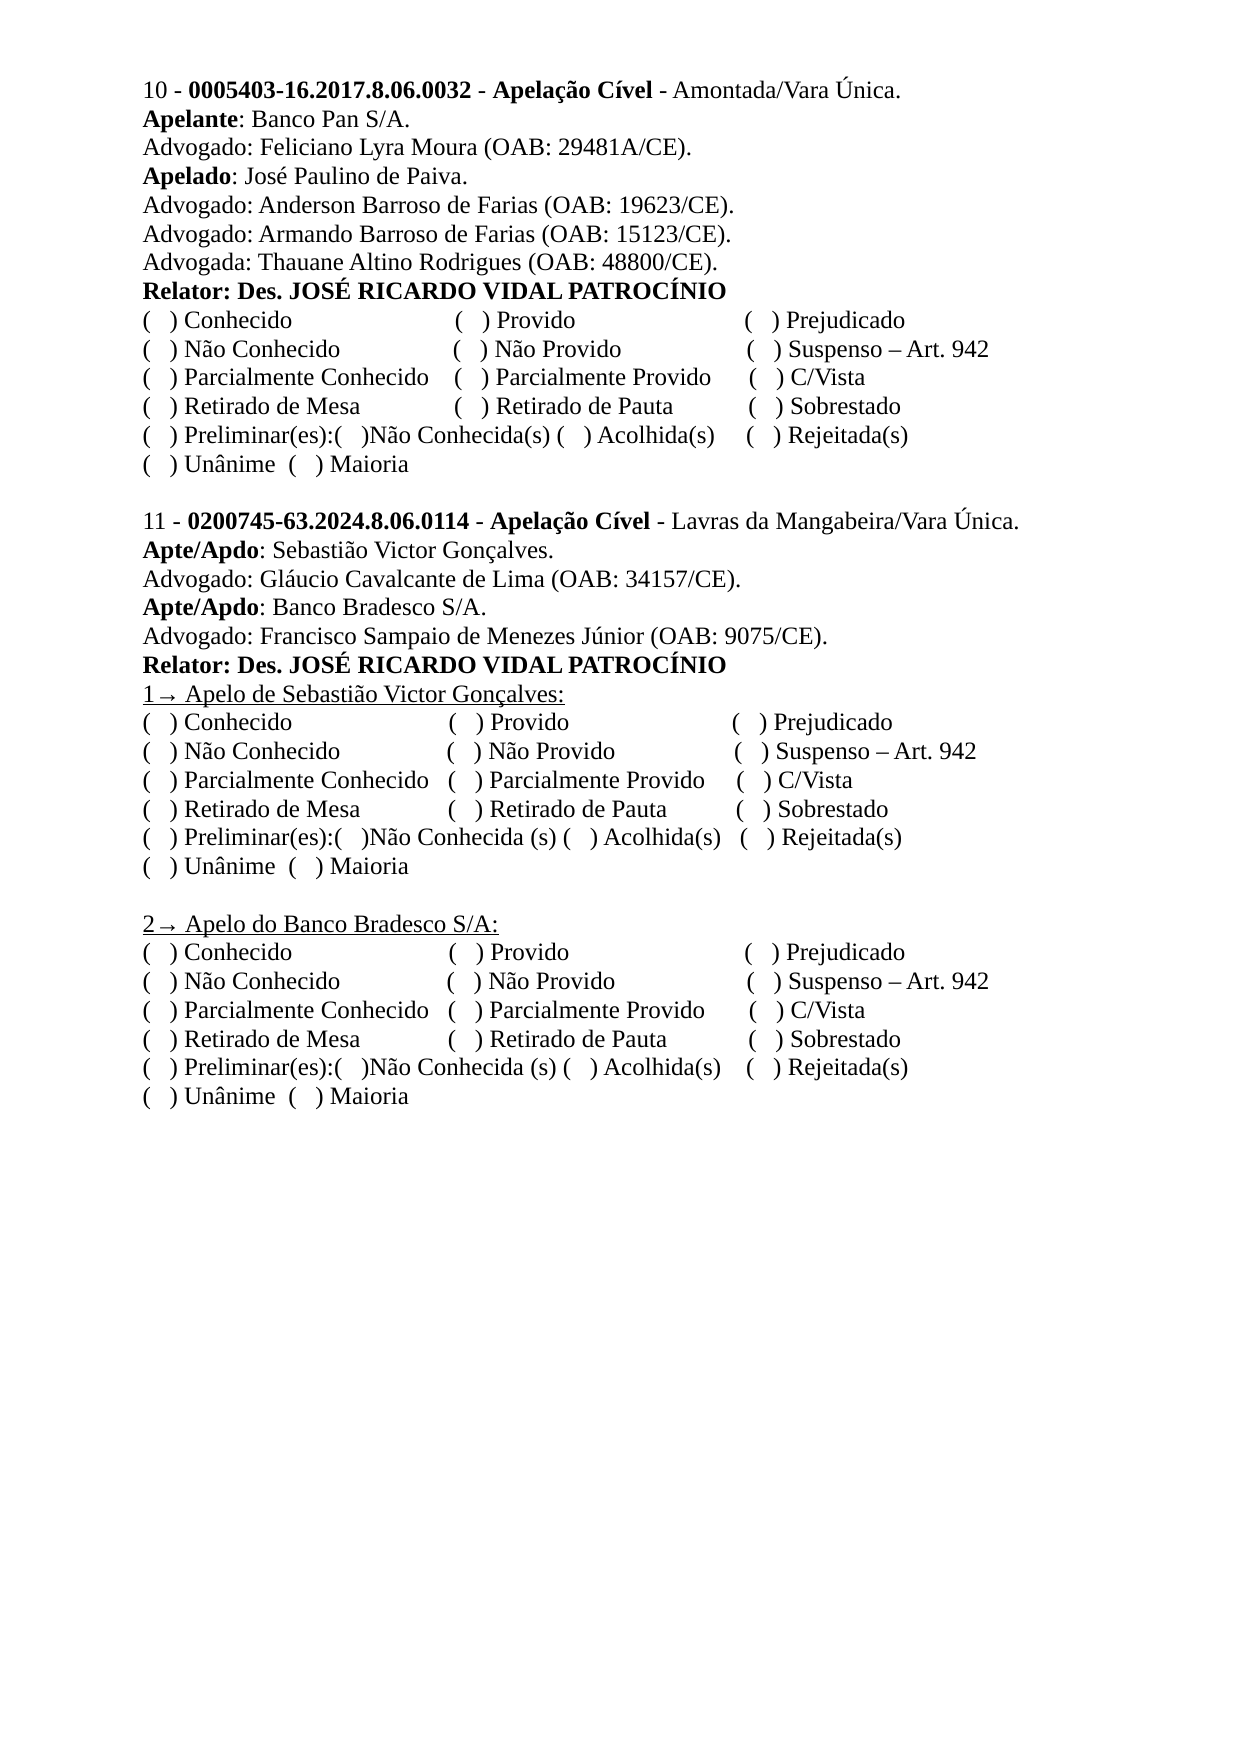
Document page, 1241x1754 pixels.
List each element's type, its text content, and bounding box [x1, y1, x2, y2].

text ( ) Retirado de Mesa ( ) Retirado de Pauta ( ) Sobrestado [142, 391, 1158, 420]
text Advogado: Gláucio Cavalcante de Lima (OAB: 34157/CE). [142, 564, 1141, 592]
text ( ) Retirado de Mesa ( ) Retirado de Pauta ( ) Sobrestado [142, 794, 1158, 822]
text ( ) Preliminar(es):( )Não Conhecida (s) ( ) Acolhida(s) ( ) Rejeitada(s) [142, 822, 1158, 851]
text ( ) Não Conhecido ( ) Não Provido ( ) Suspenso – Art. 942 [142, 334, 1158, 362]
text 11 - 0200745-63.2024.8.06.0114 - Apelação Cível - Lavras da Mangabeira/Vara Única. [142, 506, 1141, 535]
text ( ) Retirado de Mesa ( ) Retirado de Pauta ( ) Sobrestado [142, 1024, 1158, 1052]
text Advogado: Anderson Barroso de Farias (OAB: 19623/CE). [142, 190, 1141, 219]
text Apelado: José Paulino de Paiva. [142, 161, 1141, 190]
text Advogado: Armando Barroso de Farias (OAB: 15123/CE). [142, 219, 1141, 247]
text 10 - 0005403-16.2017.8.06.0032 - Apelação Cível - Amontada/Vara Única. [142, 75, 1141, 104]
text ( ) Não Conhecido ( ) Não Provido ( ) Suspenso – Art. 942 [142, 966, 1158, 995]
text ( ) Não Conhecido ( ) Não Provido ( ) Suspenso – Art. 942 [142, 736, 1158, 765]
text Apte/Apdo: Sebastião Victor Gonçalves. [142, 535, 1141, 564]
text ( ) Parcialmente Conhecido ( ) Parcialmente Provido ( ) C/Vista [142, 362, 1158, 391]
text Advogado: Francisco Sampaio de Menezes Júnior (OAB: 9075/CE). [142, 621, 1141, 650]
text ( ) Preliminar(es):( )Não Conhecida(s) ( ) Acolhida(s) ( ) Rejeitada(s) [142, 420, 1158, 449]
text Advogada: Thauane Altino Rodrigues (OAB: 48800/CE). [142, 247, 1141, 276]
text Apte/Apdo: Banco Bradesco S/A. [142, 592, 1141, 621]
text 2→ Apelo do Banco Bradesco S/A: [142, 909, 1141, 937]
text Apelante: Banco Pan S/A. [142, 104, 1141, 132]
text 1→ Apelo de Sebastião Victor Gonçalves: [142, 679, 1141, 707]
text Advogado: Feliciano Lyra Moura (OAB: 29481A/CE). [142, 132, 1141, 161]
text Relator: Des. JOSÉ RICARDO VIDAL PATROCÍNIO [142, 650, 1141, 679]
text ( ) Unânime ( ) Maioria [142, 449, 1158, 477]
text ( ) Conhecido ( ) Provido ( ) Prejudicado [142, 305, 1141, 334]
text Relator: Des. JOSÉ RICARDO VIDAL PATROCÍNIO [142, 276, 1141, 305]
text ( ) Conhecido ( ) Provido ( ) Prejudicado [142, 937, 1141, 966]
text ( ) Conhecido ( ) Provido ( ) Prejudicado [142, 707, 1141, 736]
text ( ) Parcialmente Conhecido ( ) Parcialmente Provido ( ) C/Vista [142, 765, 1158, 794]
text ( ) Parcialmente Conhecido ( ) Parcialmente Provido ( ) C/Vista [142, 995, 1158, 1024]
text ( ) Preliminar(es):( )Não Conhecida (s) ( ) Acolhida(s) ( ) Rejeitada(s) [142, 1052, 1158, 1081]
text ( ) Unânime ( ) Maioria [142, 851, 1158, 880]
text ( ) Unânime ( ) Maioria [142, 1081, 1158, 1110]
